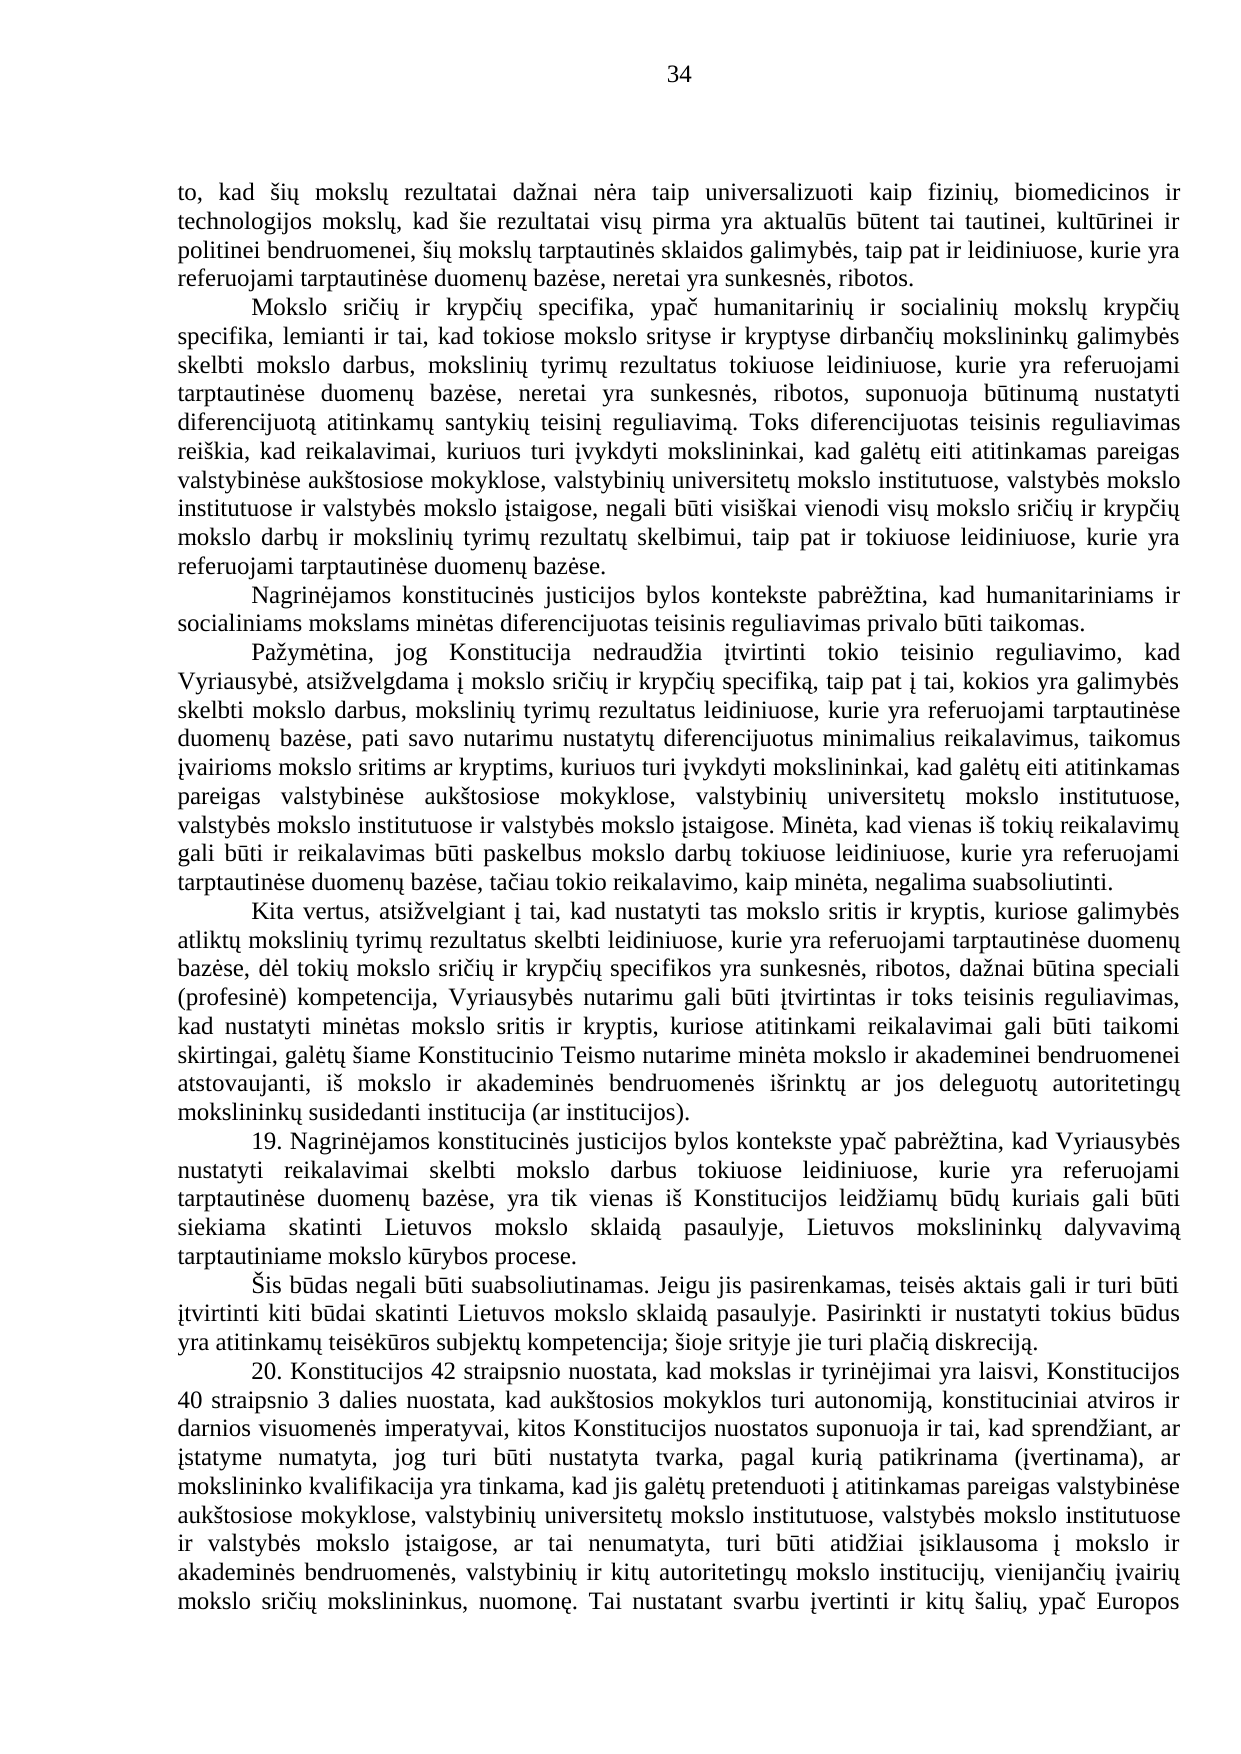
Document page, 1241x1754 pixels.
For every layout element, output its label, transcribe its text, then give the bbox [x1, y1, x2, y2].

text Mokslo sričių ir krypčių specifika, ypač humanitarinių ir socialinių mokslų krypčių specifika, lemianti ir tai, kad tokiose mokslo srityse ir kryptyse dirbančių mokslininkų galimybės skelbti mokslo darbus, mokslinių tyrimų rezultatus tokiuose leidiniuose, kurie yra referuojami tarptautinėse duomenų bazėse, neretai yra sunkesnės, ribotos, suponuoja būtinumą nustatyti diferencijuotą atitinkamų santykių teisinį reguliavimą. Toks diferencijuotas teisinis reguliavimas reiškia, kad reikalavimai, kuriuos turi įvykdyti mokslininkai, kad galėtų eiti atitinkamas pareigas valstybinėse aukštosiose mokyklose, valstybinių universitetų mokslo institutuose, valstybės mokslo institutuose ir valstybės mokslo įstaigose, negali būti visiškai vienodi visų mokslo sričių ir krypčių mokslo darbų ir mokslinių tyrimų rezultatų skelbimui, taip pat ir tokiuose leidiniuose, kurie yra referuojami tarptautinėse duomenų bazėse. [177, 292, 1181, 580]
text to, kad šių mokslų rezultatai dažnai nėra taip universalizuoti kaip fizinių, biomedicinos ir technologijos mokslų, kad šie rezultatai visų pirma yra aktualūs būtent tai tautinei, kultūrinei ir politinei bendruomenei, šių mokslų tarptautinės sklaidos galimybės, taip pat ir leidiniuose, kurie yra referuojami tarptautinėse duomenų bazėse, neretai yra sunkesnės, ribotos. [177, 177, 1181, 292]
text 19. Nagrinėjamos konstitucinės justicijos bylos kontekste ypač pabrėžtina, kad Vyriausybės nustatyti reikalavimai skelbti mokslo darbus tokiuose leidiniuose, kurie yra referuojami tarptautinėse duomenų bazėse, yra tik vienas iš Konstitucijos leidžiamų būdų kuriais gali būti siekiama skatinti Lietuvos mokslo sklaidą pasaulyje, Lietuvos mokslininkų dalyvavimą tarptautiniame mokslo kūrybos procese. [177, 1126, 1181, 1270]
text 20. Konstitucijos 42 straipsnio nuostata, kad mokslas ir tyrinėjimai yra laisvi, Konstitucijos 40 straipsnio 3 dalies nuostata, kad aukštosios mokyklos turi autonomiją, konstituciniai atviros ir darnios visuomenės imperatyvai, kitos Konstitucijos nuostatos suponuoja ir tai, kad sprendžiant, ar įstatyme numatyta, jog turi būti nustatyta tvarka, pagal kurią patikrinama (įvertinama), ar mokslininko kvalifikacija yra tinkama, kad jis galėtų pretenduoti į atitinkamas pareigas valstybinėse aukštosiose mokyklose, valstybinių universitetų mokslo institutuose, valstybės mokslo institutuose ir valstybės mokslo įstaigose, ar tai nenumatyta, turi būti atidžiai įsiklausoma į mokslo ir akademinės bendruomenės, valstybinių ir kitų autoritetingų mokslo institucijų, vienijančių įvairių mokslo sričių mokslininkus, nuomonę. Tai nustatant svarbu įvertinti ir kitų šalių, ypač Europos [177, 1356, 1181, 1615]
text Pažymėtina, jog Konstitucija nedraudžia įtvirtinti tokio teisinio reguliavimo, kad Vyriausybė, atsižvelgdama į mokslo sričių ir krypčių specifiką, taip pat į tai, kokios yra galimybės skelbti mokslo darbus, mokslinių tyrimų rezultatus leidiniuose, kurie yra referuojami tarptautinėse duomenų bazėse, pati savo nutarimu nustatytų diferencijuotus minimalius reikalavimus, taikomus įvairioms mokslo sritims ar kryptims, kuriuos turi įvykdyti mokslininkai, kad galėtų eiti atitinkamas pareigas valstybinėse aukštosiose mokyklose, valstybinių universitetų mokslo institutuose, valstybės mokslo institutuose ir valstybės mokslo įstaigose. Minėta, kad vienas iš tokių reikalavimų gali būti ir reikalavimas būti paskelbus mokslo darbų tokiuose leidiniuose, kurie yra referuojami tarptautinėse duomenų bazėse, tačiau tokio reikalavimo, kaip minėta, negalima suabsoliutinti. [177, 637, 1181, 896]
text Šis būdas negali būti suabsoliutinamas. Jeigu jis pasirenkamas, teisės aktais gali ir turi būti įtvirtinti kiti būdai skatinti Lietuvos mokslo sklaidą pasaulyje. Pasirinkti ir nustatyti tokius būdus yra atitinkamų teisėkūros subjektų kompetencija; šioje srityje jie turi plačią diskreciją. [177, 1270, 1181, 1356]
text Kita vertus, atsižvelgiant į tai, kad nustatyti tas mokslo sritis ir kryptis, kuriose galimybės atliktų mokslinių tyrimų rezultatus skelbti leidiniuose, kurie yra referuojami tarptautinėse duomenų bazėse, dėl tokių mokslo sričių ir krypčių specifikos yra sunkesnės, ribotos, dažnai būtina speciali (profesinė) kompetencija, Vyriausybės nutarimu gali būti įtvirtintas ir toks teisinis reguliavimas, kad nustatyti minėtas mokslo sritis ir kryptis, kuriose atitinkami reikalavimai gali būti taikomi skirtingai, galėtų šiame Konstitucinio Teismo nutarime minėta mokslo ir akademinei bendruomenei atstovaujanti, iš mokslo ir akademinės bendruomenės išrinktų ar jos deleguotų autoritetingų mokslininkų susidedanti institucija (ar institucijos). [177, 896, 1181, 1126]
text Nagrinėjamos konstitucinės justicijos bylos kontekste pabrėžtina, kad humanitariniams ir socialiniams mokslams minėtas diferencijuotas teisinis reguliavimas privalo būti taikomas. [177, 580, 1181, 637]
